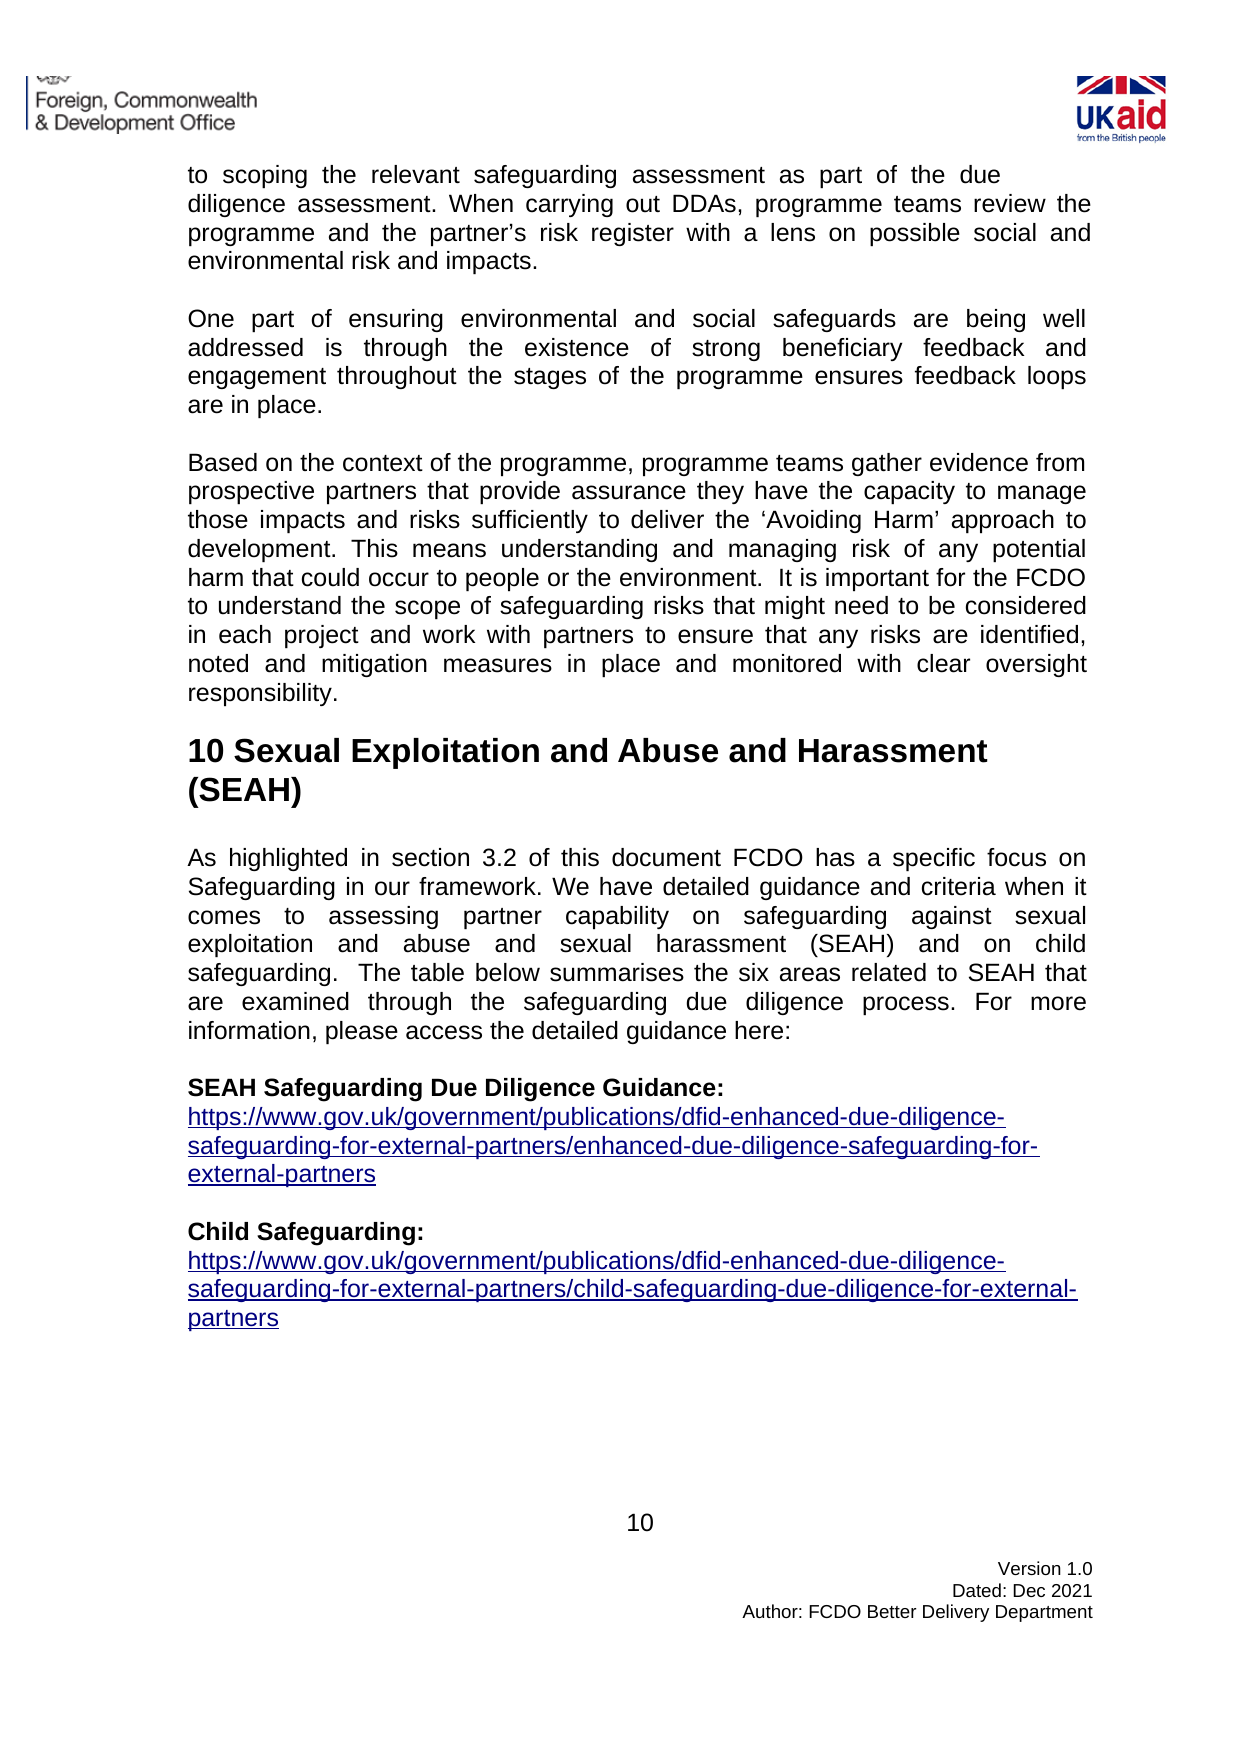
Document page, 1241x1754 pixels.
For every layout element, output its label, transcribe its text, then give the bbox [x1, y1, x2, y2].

text SEAH Safeguarding Due Diligence Guidance: https://www.gov.uk/government/publications/dfid-enhanced-due-diligence-safeguarding-for-external-partners/enhanced-due-diligence-safeguarding-for-external-partners [187, 1073, 1088, 1188]
text As highlighted in section 3.2 of this document FCDO has a specific focus on Safeguarding in our framework. We have detailed guidance and criteria when it comes to assessing partner capability on safeguarding against sexual exploitation and abuse and sexual harassment (SEAH) and on child safeguarding. The table below summarises the six areas related to SEAH that are examined through the safeguarding due diligence process. For more information, please access the detailed guidance here: [187, 843, 1088, 1044]
text https://www.gov.uk/government/publications/dfid-enhanced-due-diligence-safeguarding-for-external-partners/child-safeguarding-due-diligence-for-external-partners [187, 1246, 1088, 1332]
text Based on the context of the programme, programme teams gather evidence from prospective partners that provide assurance they have the capacity to manage those impacts and risks sufficiently to deliver the ‘Avoiding Harm’ approach to development. This means understanding and managing risk of any potential harm that could occur to people or the environment. It is important for the FCDO to understand the scope of safeguarding risks that might need to be considered in each project and work with partners to ensure that any risks are identified, noted and mitigation measures in place and monitored with clear oversight responsibility. [187, 448, 1088, 706]
subtitle 10 Sexual Exploitation and Abuse and Harassment (SEAH) [187, 731, 1092, 808]
text to scoping the relevant safeguarding assessment as part of the due diligence assessment. When carrying out DDAs, programme teams review the programme and the partner’s risk register with a lens on possible social and environmental risk and impacts. [187, 160, 1092, 275]
text Child Safeguarding: [187, 1217, 1088, 1246]
text One part of ensuring environmental and social safeguards are being well addressed is through the existence of strong beneficiary feedback and engagement throughout the stages of the programme ensures feedback loops are in place. [187, 304, 1088, 419]
